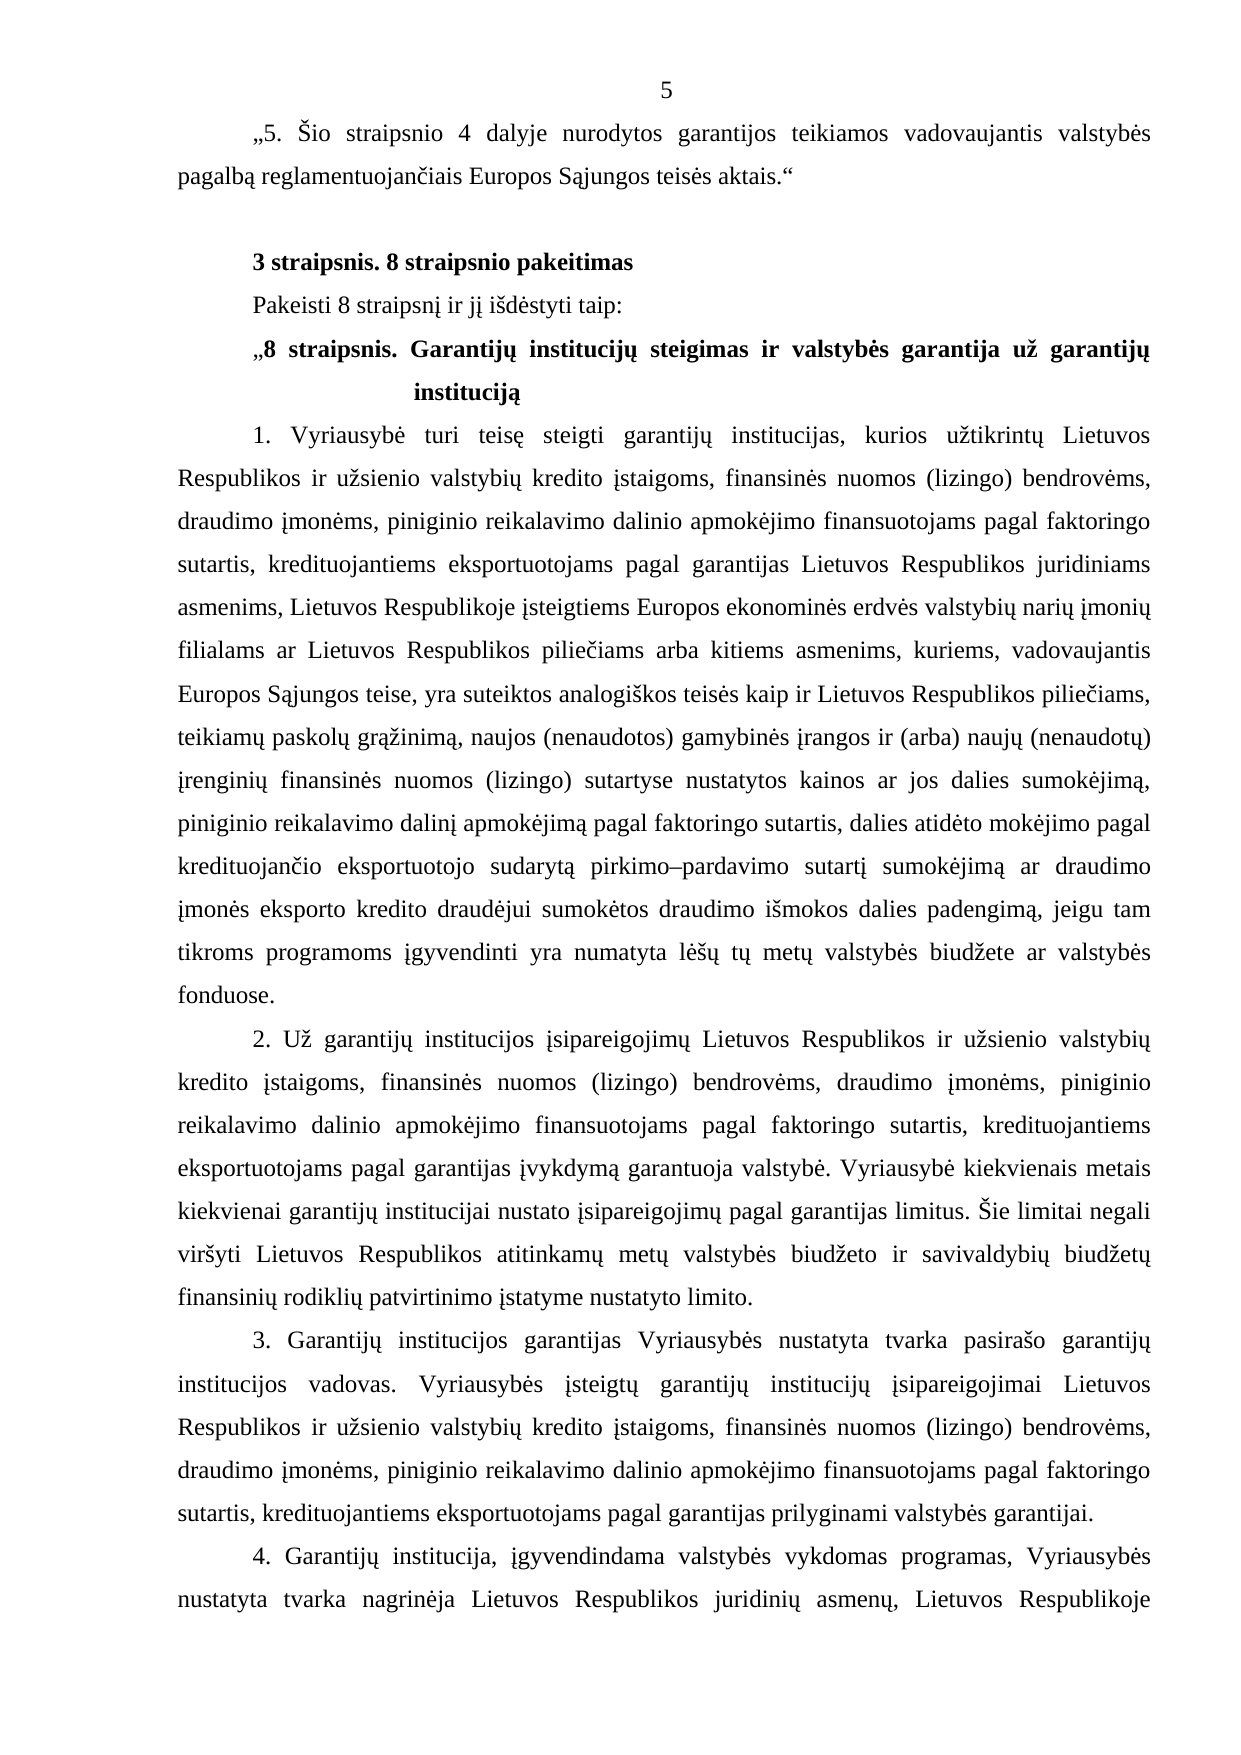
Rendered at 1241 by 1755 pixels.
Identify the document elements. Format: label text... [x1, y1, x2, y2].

text 3 straipsnis. 8 straipsnio pakeitimas [177, 247, 1152, 276]
text 3. Garantijų institucijos garantijas Vyriausybės nustatyta tvarka pasirašo garantijų institucijos vadovas. Vyriausybės įsteigtų garantijų institucijų įsipareigojimai Lietuvos Respublikos ir užsienio valstybių kredito įstaigoms, finansinės nuomos (lizingo) bendrovėms, draudimo įmonėms, piniginio reikalavimo dalinio apmokėjimo finansuotojams pagal faktoringo sutartis, kredituojantiems eksportuotojams pagal garantijas prilyginami valstybės garantijai. [177, 1326, 1152, 1527]
text „8 straipsnis. Garantijų institucijų steigimas ir valstybės garantija už garantijų instituciją [252, 334, 1152, 406]
text 4. Garantijų institucija, įgyvendindama valstybės vykdomas programas, Vyriausybės nustatyta tvarka nagrinėja Lietuvos Respublikos juridinių asmenų, Lietuvos Respublikoje [177, 1541, 1152, 1613]
text 2. Už garantijų institucijos įsipareigojimų Lietuvos Respublikos ir užsienio valstybių kredito įstaigoms, finansinės nuomos (lizingo) bendrovėms, draudimo įmonėms, piniginio reikalavimo dalinio apmokėjimo finansuotojams pagal faktoringo sutartis, kredituojantiems eksportuotojams pagal garantijas įvykdymą garantuoja valstybė. Vyriausybė kiekvienais metais kiekvienai garantijų institucijai nustato įsipareigojimų pagal garantijas limitus. Šie limitai negali viršyti Lietuvos Respublikos atitinkamų metų valstybės biudžeto ir savivaldybių biudžetų finansinių rodiklių patvirtinimo įstatyme nustatyto limito. [177, 1024, 1152, 1311]
text Pakeisti 8 straipsnį ir jį išdėstyti taip: [177, 291, 1152, 319]
text 1. Vyriausybė turi teisę steigti garantijų institucijas, kurios užtikrintų Lietuvos Respublikos ir užsienio valstybių kredito įstaigoms, finansinės nuomos (lizingo) bendrovėms, draudimo įmonėms, piniginio reikalavimo dalinio apmokėjimo finansuotojams pagal faktoringo sutartis, kredituojantiems eksportuotojams pagal garantijas Lietuvos Respublikos juridiniams asmenims, Lietuvos Respublikoje įsteigtiems Europos ekonominės erdvės valstybių narių įmonių filialams ar Lietuvos Respublikos piliečiams arba kitiems asmenims, kuriems, vadovaujantis Europos Sąjungos teise, yra suteiktos analogiškos teisės kaip ir Lietuvos Respublikos piliečiams, teikiamų paskolų grąžinimą, naujos (nenaudotos) gamybinės įrangos ir (arba) naujų (nenaudotų) įrenginių finansinės nuomos (lizingo) sutartyse nustatytos kainos ar jos dalies sumokėjimą, piniginio reikalavimo dalinį apmokėjimą pagal faktoringo sutartis, dalies atidėto mokėjimo pagal kredituojančio eksportuotojo sudarytą pirkimo–pardavimo sutartį sumokėjimą ar draudimo įmonės eksporto kredito draudėjui sumokėtos draudimo išmokos dalies padengimą, jeigu tam tikroms programoms įgyvendinti yra numatyta lėšų tų metų valstybės biudžete ar valstybės fonduose. [177, 420, 1152, 1009]
text „5. Šio straipsnio 4 dalyje nurodytos garantijos teikiamos vadovaujantis valstybės pagalbą reglamentuojančiais Europos Sąjungos teisės aktais.“ [177, 118, 1152, 190]
